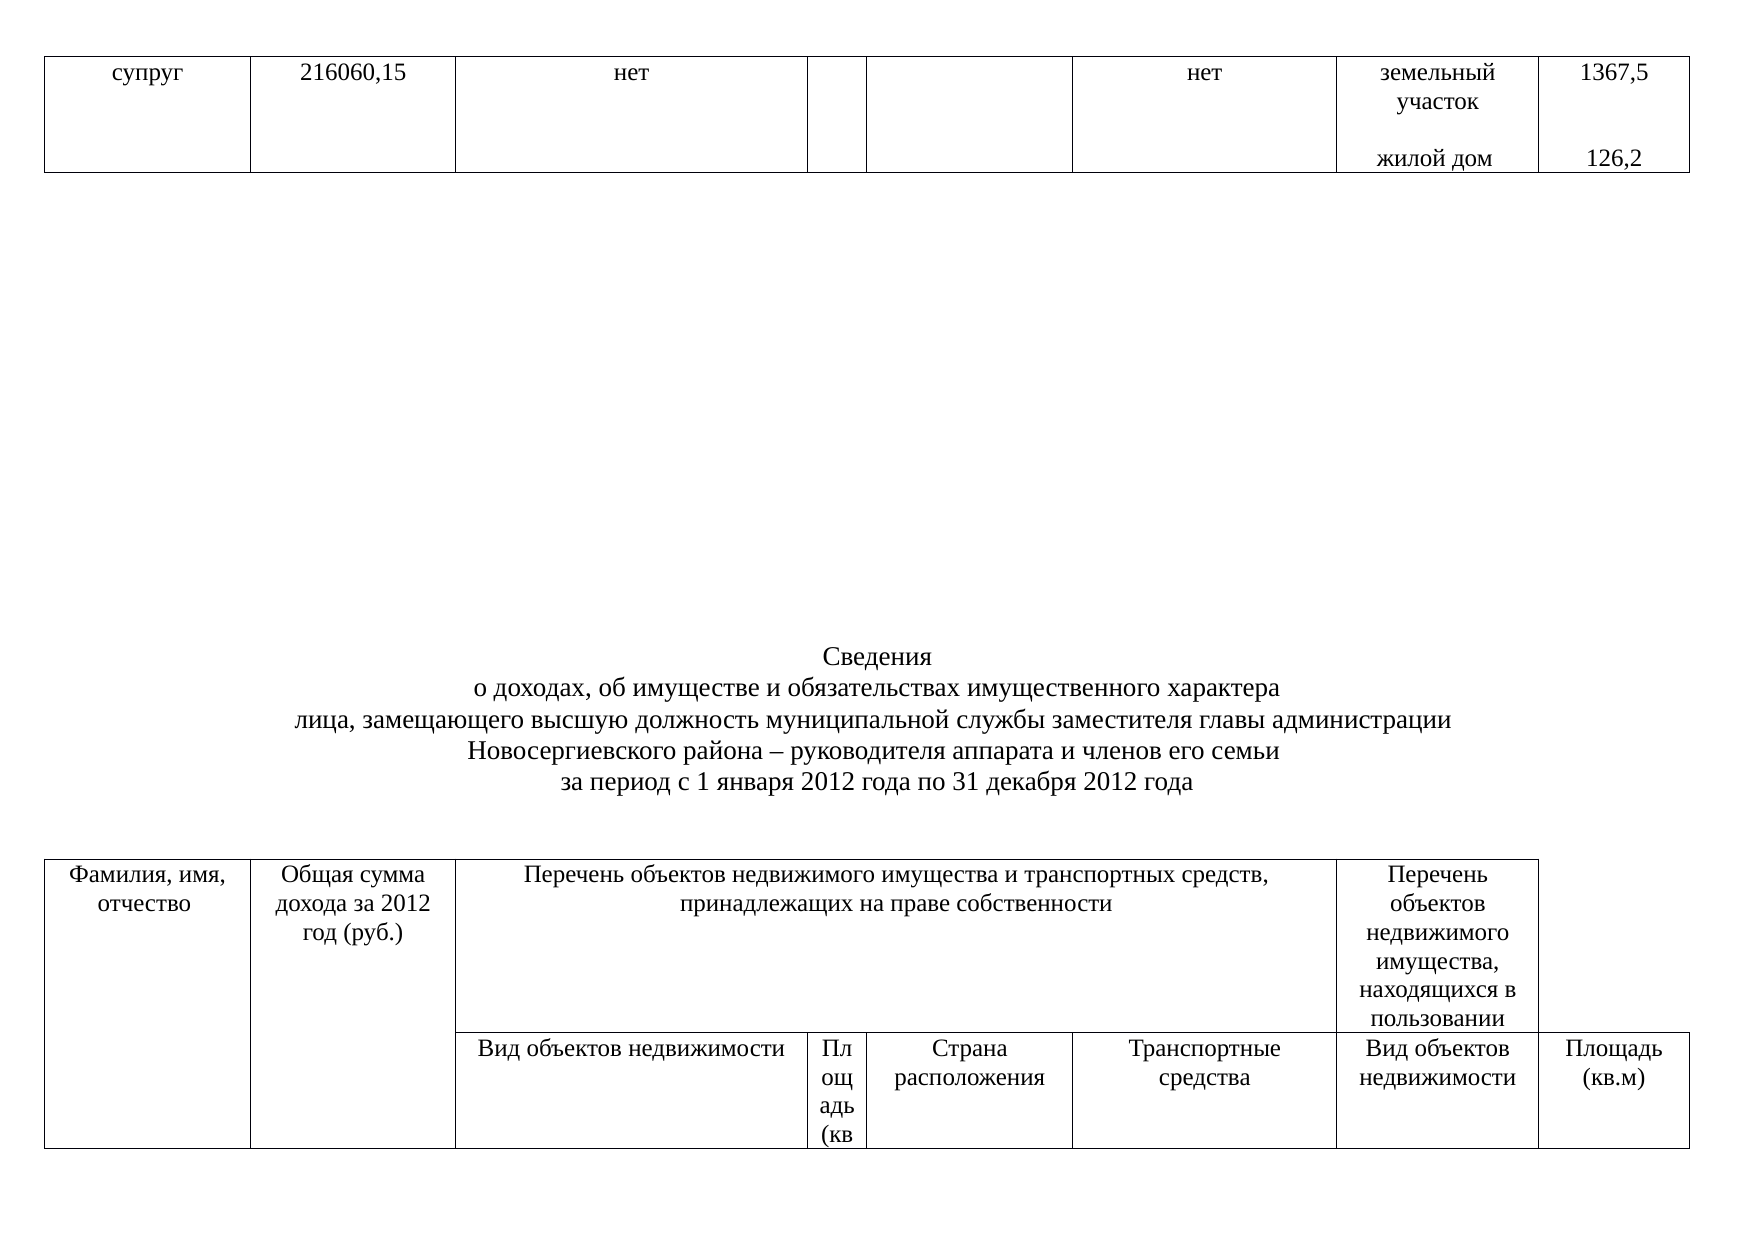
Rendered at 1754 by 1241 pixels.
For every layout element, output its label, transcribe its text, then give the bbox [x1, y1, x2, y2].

table_cell супруг [45, 57, 250, 172]
table_cell [808, 57, 866, 172]
table_cell Транспортные средства [1073, 1033, 1336, 1148]
text лица, замещающего высшую должность муниципальной службы заместителя главы администрации [118, 703, 1636, 734]
text Новосергиевского района – руководителя аппарата и членов его семьи [118, 734, 1636, 765]
table_cell земельный участок жилой дом [1337, 57, 1538, 172]
table_header Общая сумма дохода за 2012 год (руб.) [251, 860, 455, 1148]
table_cell Вид объектов недвижимости [1337, 1033, 1538, 1148]
table_cell Вид объектов недвижимости [456, 1033, 807, 1148]
text о доходах, об имуществе и обязательствах имущественного характера [118, 672, 1636, 703]
table_cell Страна расположения [867, 1033, 1072, 1148]
table_cell нет [456, 57, 807, 172]
table_header Перечень объектов недвижимого имущества, находящихся в пользовании [1337, 860, 1538, 1032]
table_header Фамилия, имя, отчество [45, 860, 250, 1148]
table_cell 1367,5 126,2 [1539, 57, 1689, 172]
table_cell Площадь (кв.м) [1539, 1033, 1689, 1148]
table_cell [867, 57, 1072, 172]
table_cell 216060,15 [251, 57, 455, 172]
table_header Перечень объектов недвижимого имущества и транспортных средств, принадлежащих на праве собственности [456, 860, 1336, 1032]
table_cell нет [1073, 57, 1336, 172]
table_cell Площадь (кв [808, 1033, 866, 1148]
text Сведения [118, 640, 1636, 672]
text за период с 1 января 2012 года по 31 декабря 2012 года [118, 765, 1636, 796]
